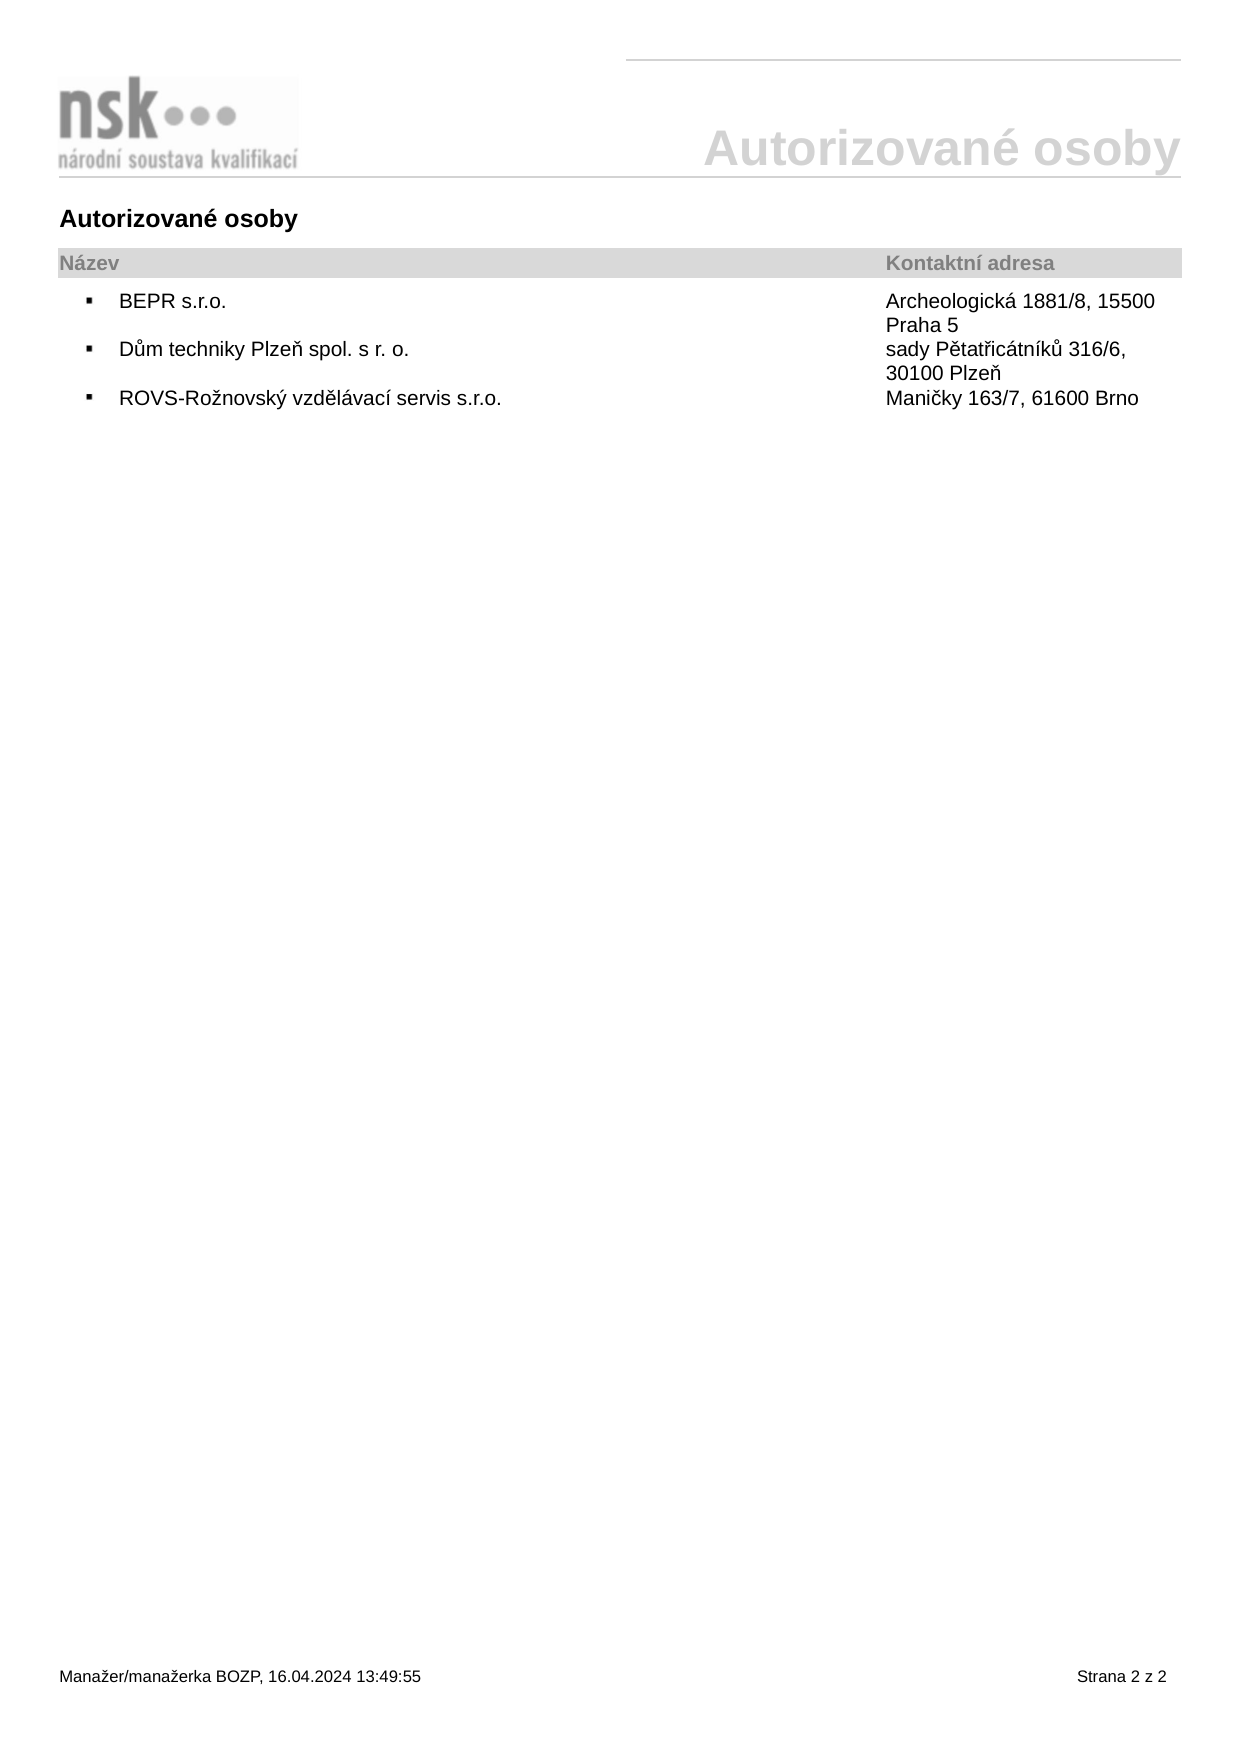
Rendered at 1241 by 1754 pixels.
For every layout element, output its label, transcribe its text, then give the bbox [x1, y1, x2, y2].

table_cell Strana 2 z 2 [860, 1658, 1167, 1694]
table_cell [119, 1010, 481, 1310]
table_cell [626, 278, 860, 289]
table_cell [59, 1010, 119, 1310]
picture [59, 336, 119, 361]
table_cell [59, 194, 119, 200]
table_cell [626, 1010, 860, 1310]
table_cell [59, 710, 119, 1010]
table_cell [618, 1484, 626, 1658]
table_cell [626, 410, 860, 710]
table_cell [119, 194, 481, 200]
table_cell [1167, 194, 1181, 200]
table_cell [481, 314, 617, 337]
table_cell [481, 1010, 617, 1310]
table_cell [119, 236, 481, 248]
table_cell [59, 171, 119, 176]
table_cell [59, 1310, 119, 1484]
table_cell [626, 362, 860, 386]
table_cell [119, 1484, 481, 1658]
table_cell [1167, 710, 1181, 1010]
table_cell [626, 236, 860, 248]
table_cell [481, 1484, 617, 1658]
table_cell [860, 314, 886, 337]
table_cell [860, 278, 886, 289]
table_cell [119, 314, 481, 337]
table_cell [626, 314, 860, 337]
table_cell [618, 362, 626, 386]
table_cell [119, 171, 481, 176]
table_cell [626, 194, 860, 200]
table_cell [481, 236, 617, 248]
table_cell [860, 1484, 886, 1658]
table_cell [618, 410, 626, 710]
table_cell [618, 1010, 626, 1310]
table_cell BEPR s.r.o. [119, 289, 886, 314]
table_cell [626, 1310, 860, 1484]
table_cell [886, 236, 1167, 248]
table_cell [119, 362, 481, 386]
table_cell [886, 1010, 1167, 1310]
table_cell [59, 314, 119, 336]
table_cell [59, 410, 119, 710]
table_cell Autorizované osoby [626, 61, 1181, 176]
table_cell sady Pětatřicátníků 316/6, 30100 Plzeň [886, 337, 1181, 386]
table_cell [618, 710, 626, 1010]
picture [59, 386, 119, 409]
table_cell [618, 1310, 626, 1484]
table_cell [1167, 1484, 1181, 1658]
table_cell [1167, 410, 1181, 710]
table_cell [618, 278, 626, 289]
table_cell [886, 1310, 1167, 1484]
table_cell [626, 710, 860, 1010]
table_cell [1167, 278, 1181, 289]
table_cell [481, 171, 617, 176]
table_cell [860, 194, 886, 200]
table_cell Archeologická 1881/8, 15500 Praha 5 [886, 289, 1181, 337]
table_cell [1167, 1010, 1181, 1310]
table_cell [886, 194, 1167, 200]
table_cell [619, 59, 626, 170]
table_cell [860, 1010, 886, 1310]
table_cell [1167, 1658, 1181, 1694]
table_cell [886, 1484, 1167, 1658]
table_cell [59, 1484, 119, 1658]
table_cell [59, 278, 119, 288]
table_cell [1167, 236, 1181, 248]
table_cell [119, 1310, 481, 1484]
table_cell [618, 194, 626, 200]
table_cell Dům techniky Plzeň spol. s r. o. [119, 337, 886, 362]
table_cell [1167, 1310, 1181, 1484]
table_cell [481, 1310, 617, 1484]
table_cell ROVS-Rožnovský vzdělávací servis s.r.o. [119, 386, 886, 410]
table_cell [481, 362, 617, 386]
table_cell [860, 710, 886, 1010]
picture [59, 288, 119, 313]
table_cell [860, 362, 886, 386]
table_cell [618, 170, 626, 176]
table_cell [860, 236, 886, 248]
table_cell [481, 410, 617, 710]
table_cell [886, 278, 1167, 289]
table_cell [618, 314, 626, 337]
picture [57, 59, 619, 171]
table_cell [860, 1310, 886, 1484]
table_cell [618, 236, 626, 248]
table_cell [59, 178, 1181, 194]
table_cell [59, 236, 119, 248]
table_cell [860, 410, 886, 710]
table_cell [119, 410, 481, 710]
table_cell Manažer/manažerka BOZP, 16.04.2024 13:49:55 [59, 1658, 860, 1694]
table_cell [481, 278, 617, 289]
table_cell [59, 362, 119, 386]
table_cell Autorizované osoby [59, 200, 1181, 236]
table_cell [626, 1484, 860, 1658]
table_cell [886, 710, 1167, 1010]
table_cell [119, 710, 481, 1010]
table_cell [481, 710, 617, 1010]
table_cell Kontaktní adresa [886, 250, 1180, 277]
table_cell [481, 194, 617, 200]
table_cell Maničky 163/7, 61600 Brno [886, 386, 1181, 410]
table_cell [886, 410, 1167, 710]
table_cell Název [60, 250, 885, 277]
table_cell [119, 278, 481, 289]
